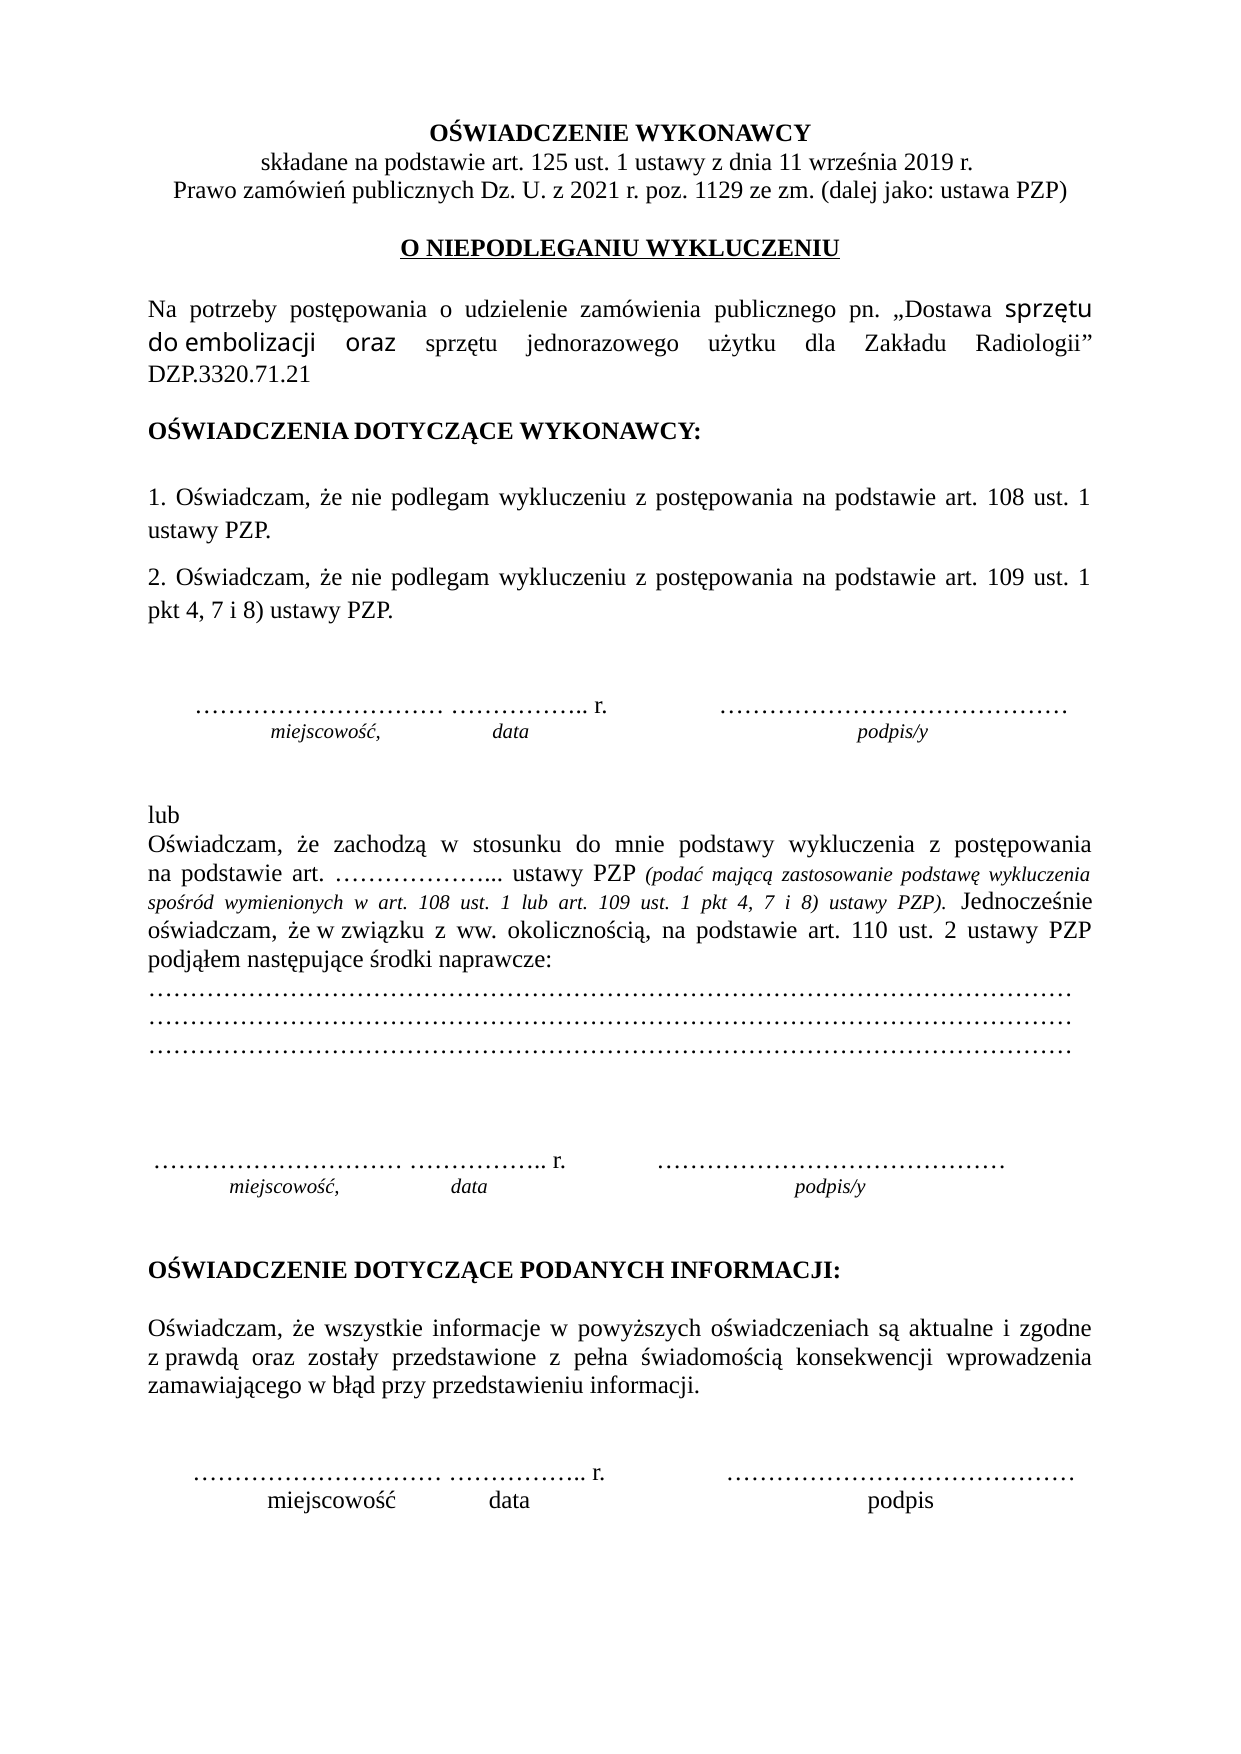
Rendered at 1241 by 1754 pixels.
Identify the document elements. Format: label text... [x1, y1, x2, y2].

text ………………………………………………………………………………………………… [148, 1030, 1093, 1059]
text O NIEPODLEGANIU WYKLUCZENIU [148, 233, 1093, 262]
text OŚWIADCZENIE DOTYCZĄCE PODANYCH INFORMACJI: [148, 1256, 1093, 1284]
text ………………………………………………………………………………………………… [148, 1001, 1093, 1030]
text Oświadczam, że zachodzą w stosunku do mnie podstawy wykluczenia z postępowania na podstawie art. ………………... ustawy PZP (podać mającą zastosowanie podstawę wykluczenia spośród wymienionych w art. 108 ust. 1 lub art. 109 ust. 1 pkt 4, 7 i 8) ustawy PZP). Jednocześnie oświadczam, że w związku z ww. okolicznością, na podstawie art. 110 ust. 2 ustawy PZP podjąłem następujące środki naprawcze: [148, 829, 1093, 973]
text 2. Oświadczam, że nie podlegam wykluczeniu z postępowania na podstawie art. 109 ust. 1 pkt 4, 7 i 8) ustawy PZP. [148, 562, 1093, 624]
text OŚWIADCZENIA DOTYCZĄCE WYKONAWCY: [148, 416, 1093, 445]
text 1. Oświadczam, że nie podlegam wykluczeniu z postępowania na podstawie art. 108 ust. 1 ustawy PZP. [148, 482, 1093, 544]
text lub [148, 800, 1093, 829]
text Na potrzeby postępowania o udzielenie zamówienia publicznego pn. „Dostawa sprzętu do embolizacji oraz sprzętu jednorazowego użytku dla Zakładu Radiologii” DZP.3320.71.21 [148, 291, 1093, 387]
text Prawo zamówień publicznych Dz. U. z 2021 r. poz. 1129 ze zm. (dalej jako: ustawa PZP) [148, 176, 1093, 204]
text składane na podstawie art. 125 ust. 1 ustawy z dnia 11 września 2019 r. [148, 147, 1093, 176]
text OŚWIADCZENIE WYKONAWCY [148, 118, 1093, 147]
text ………………………………………………………………………………………………… [148, 973, 1093, 1001]
text Oświadczam, że wszystkie informacje w powyższych oświadczeniach są aktualne i zgodne z prawdą oraz zostały przedstawione z pełna świadomością konsekwencji wprowadzenia zamawiającego w błąd przy przedstawieniu informacji. [148, 1313, 1093, 1399]
